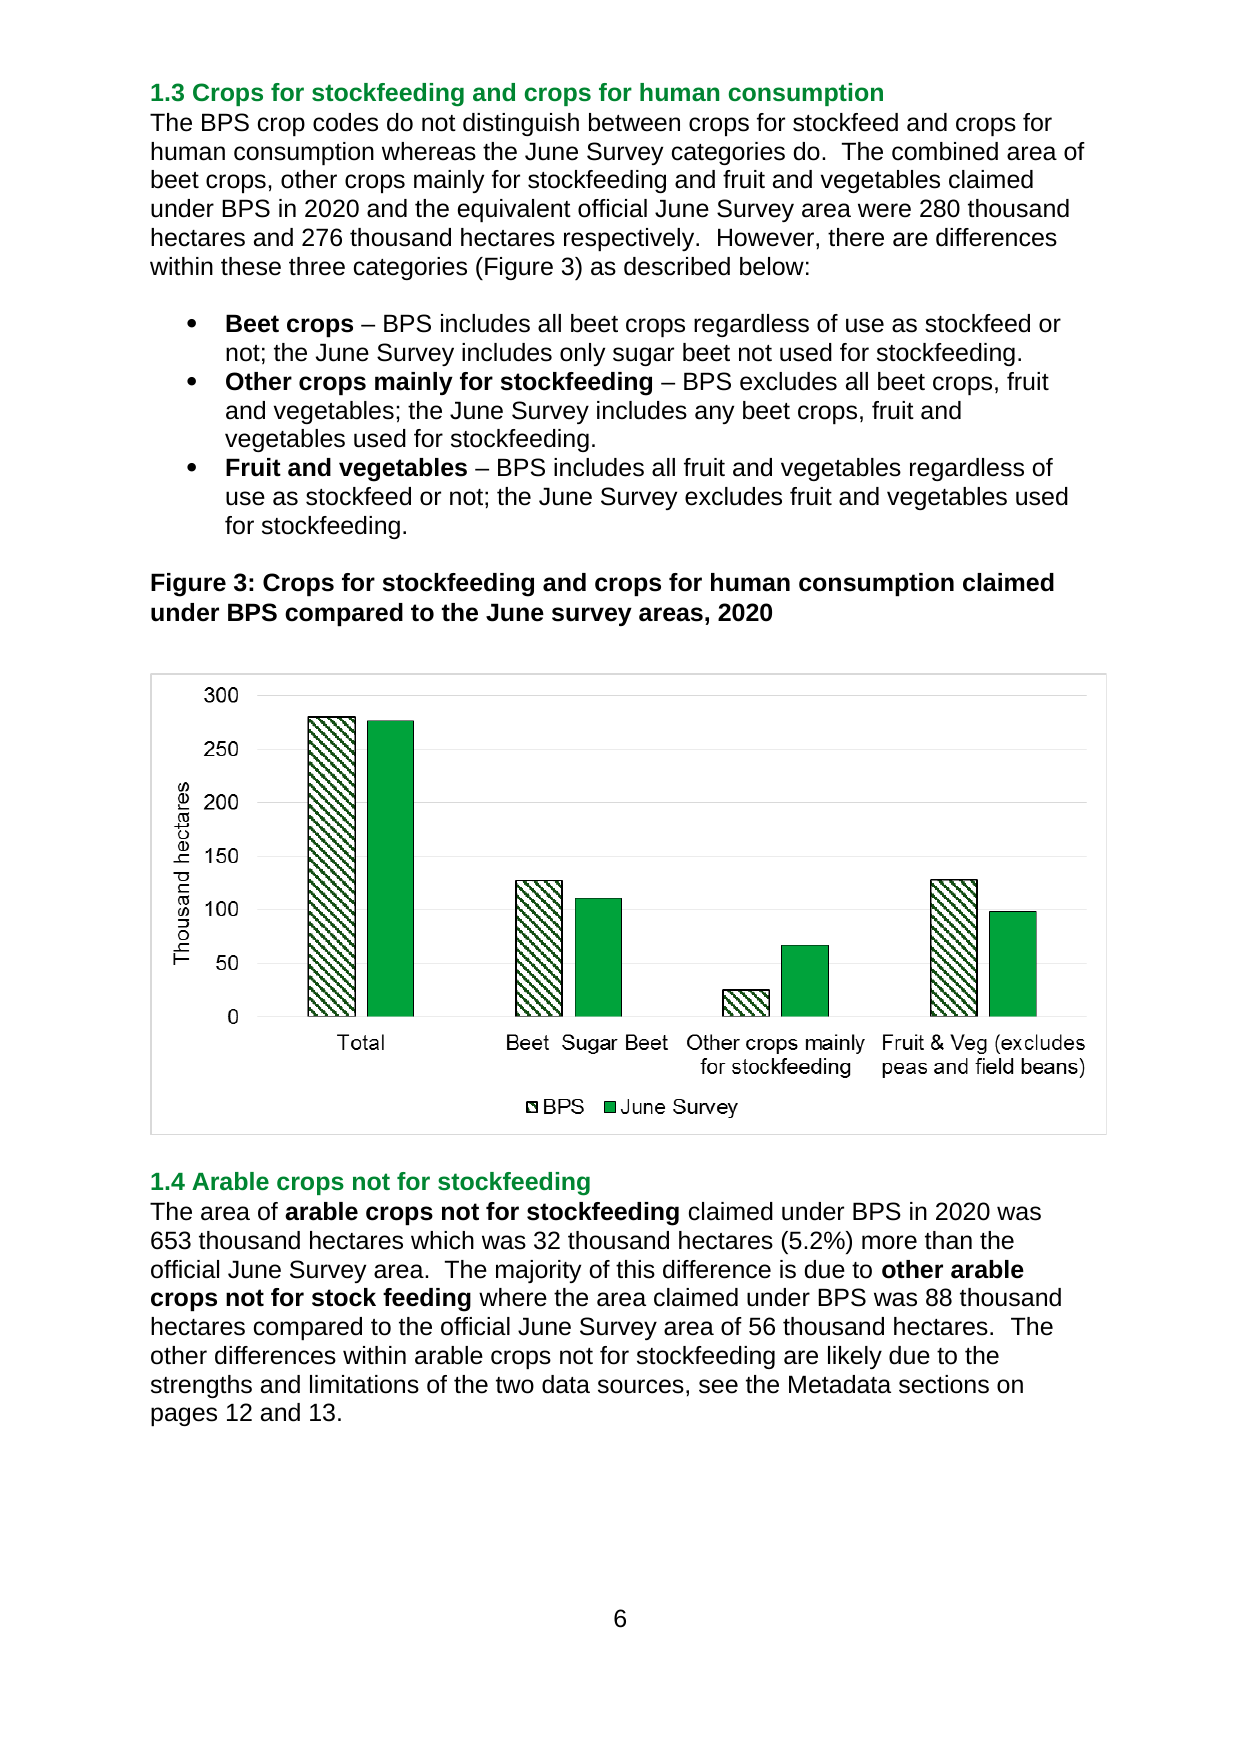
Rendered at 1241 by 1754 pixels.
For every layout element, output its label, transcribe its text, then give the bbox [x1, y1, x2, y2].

text The area of arable crops not for stockfeeding claimed under BPS in 2020 was 653 thousand hectares which was 32 thousand hectares (5.2%) more than the official June Survey area. The majority of this difference is due to other arable crops not for stock feeding where the area claimed under BPS was 88 thousand hectares compared to the official June Survey area of 56 thousand hectares. The other differences within arable crops not for stockfeeding are likely due to the strengths and limitations of the two data sources, see the Metadata sections on pages 12 and 13. [150, 1197, 1090, 1427]
list Beet crops – BPS includes all beet crops regardless of use as stockfeed or not; the June Survey includes only sugar beet not used for stockfeeding. [187, 309, 1090, 367]
text The BPS crop codes do not distinguish between crops for stockfeed and crops for human consumption whereas the June Survey categories do. The combined area of beet crops, other crops mainly for stockfeeding and fruit and vegetables claimed under BPS in 2020 and the equivalent official June Survey area were 280 thousand hectares and 276 thousand hectares respectively. However, there are differences within these three categories (Figure 3) as described below: [150, 108, 1090, 280]
subtitle 1.4 Arable crops not for stockfeeding [150, 1167, 1090, 1196]
list Fruit and vegetables – BPS includes all fruit and vegetables regardless of use as stockfeed or not; the June Survey excludes fruit and vegetables used for stockfeeding. [187, 453, 1090, 539]
subtitle 1.3 Crops for stockfeeding and crops for human consumption [150, 78, 1090, 107]
list Other crops mainly for stockfeeding – BPS excludes all beet crops, fruit and vegetables; the June Survey includes any beet crops, fruit and vegetables used for stockfeeding. [187, 367, 1090, 453]
text Figure 3: Crops for stockfeeding and crops for human consumption claimed under BPS compared to the June survey areas, 2020 [150, 568, 1090, 627]
